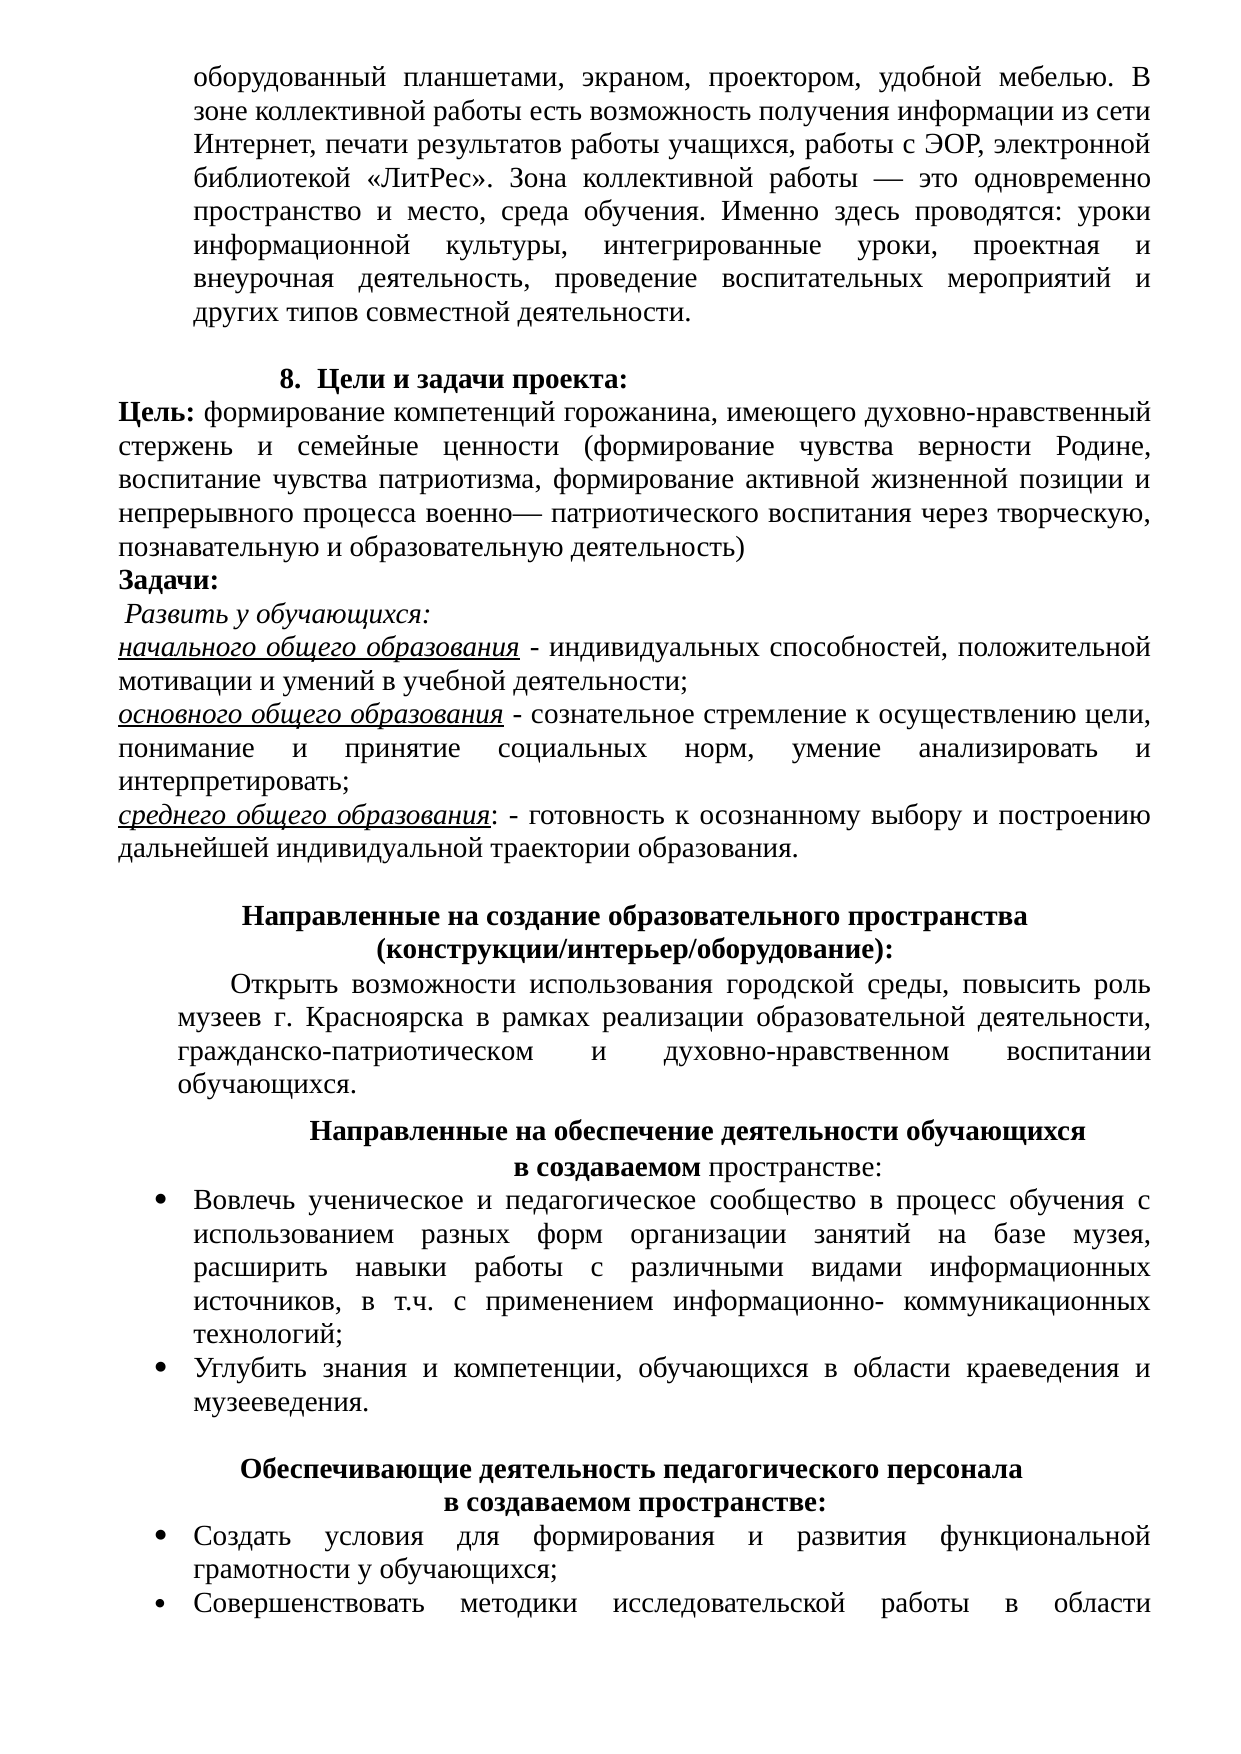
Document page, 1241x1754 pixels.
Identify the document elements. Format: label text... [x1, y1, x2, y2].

text основного общего образования - сознательное стремление к осуществлению цели, понимание и принятие социальных норм, умение анализировать и интерпретировать; [118, 696, 1152, 797]
text Цель: формирование компетенций горожанина, имеющего духовно-нравственный стержень и семейные ценности (формирование чувства верности Родине, воспитание чувства патриотизма, формирование активной жизненной позиции и непрерывного процесса военно— патриотического воспитания через творческую, познавательную и образовательную деятельность) [118, 394, 1152, 562]
text Развить у обучающихся: [118, 596, 1152, 629]
list Создать условия для формирования и развития функциональной грамотности у обучающихся; [156, 1518, 1152, 1585]
text начального общего образования - индивидуальных способностей, положительной мотивации и умений в учебной деятельности; [118, 629, 1152, 696]
text в создаваемом пространстве: [244, 1149, 1152, 1182]
text Задачи: [118, 562, 1152, 596]
list Цели и задачи проекта: [279, 361, 1152, 394]
list Вовлечь ученическое и педагогическое сообщество в процесс обучения с использованием разных форм организации занятий на базе музея, расширить навыки работы с различными видами информационных источников, в т.ч. с применением информационно- коммуникационных технологий; [156, 1182, 1152, 1350]
text среднего общего образования: - готовность к осознанному выбору и построению дальнейшей индивидуальной траектории образования. [118, 797, 1152, 864]
text Направленные на создание образовательного пространства (конструкции/интерьер/оборудование): [118, 898, 1152, 965]
list Углубить знания и компетенции, обучающихся в области краеведения и музееведения. [156, 1350, 1152, 1417]
text Обеспечивающие деятельность педагогического персонала [118, 1451, 1152, 1484]
text Открыть возможности использования городской среды, повысить роль музеев г. Красноярска в рамках реализации образовательной деятельности, гражданско-патриотическом и духовно-нравственном воспитании обучающихся. [177, 966, 1152, 1100]
text Направленные на обеспечение деятельности обучающихся [244, 1113, 1152, 1146]
list оборудованный планшетами, экраном, проектором, удобной мебелью. В зоне коллективной работы есть возможность получения информации из сети Интернет, печати результатов работы учащихся, работы с ЭОР, электронной библиотекой «ЛитРес». Зона коллективной работы — это одновременно пространство и место, среда обучения. Именно здесь проводятся: уроки информационной культуры, интегрированные уроки, проектная и внеурочная деятельность, проведение воспитательных мероприятий и других типов совместной деятельности. [156, 59, 1152, 327]
list Совершенствовать методики исследовательской работы в области [156, 1585, 1152, 1619]
text в создаваемом пространстве: [118, 1484, 1152, 1518]
